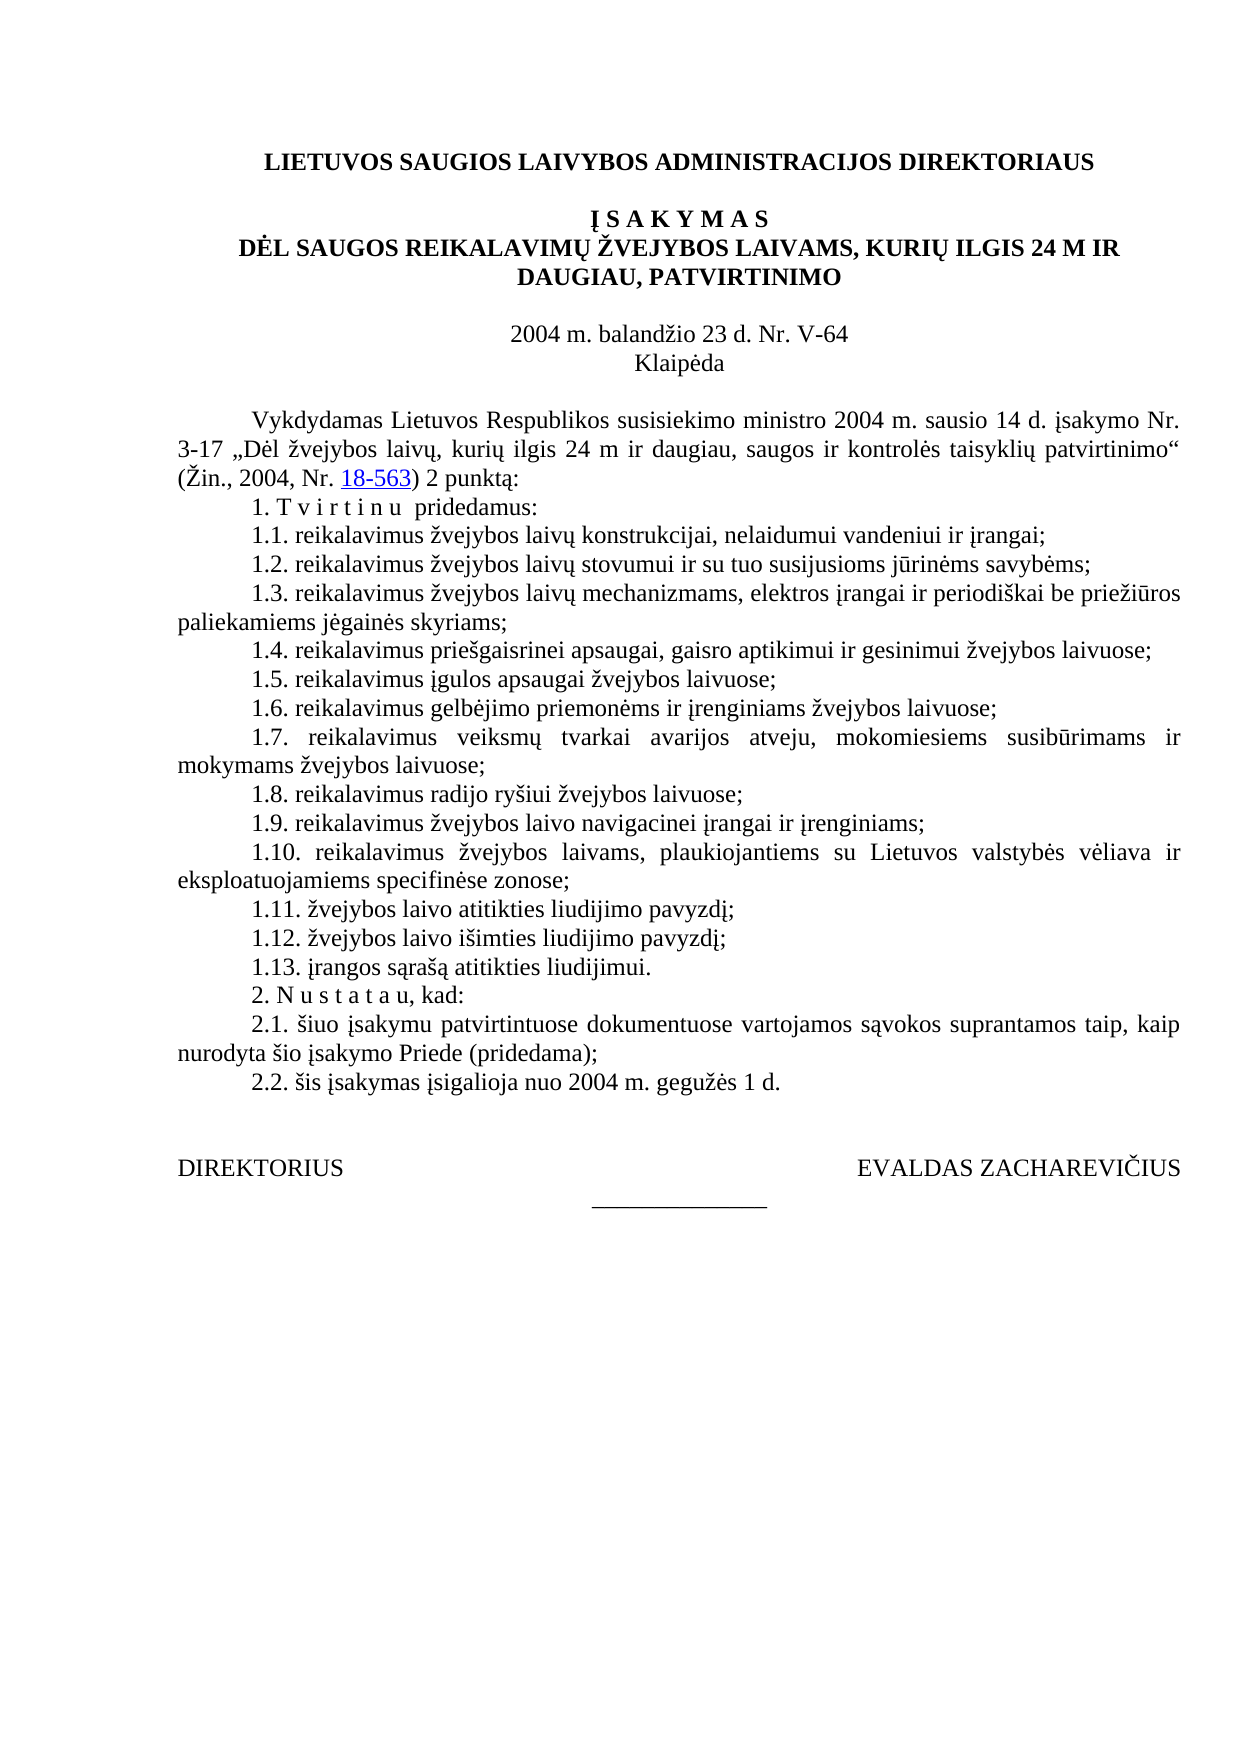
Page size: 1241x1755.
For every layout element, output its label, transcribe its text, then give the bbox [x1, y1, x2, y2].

text 1.4. reikalavimus priešgaisrinei apsaugai, gaisro aptikimui ir gesinimui žvejybos laivuose; [177, 636, 1181, 664]
text 1.2. reikalavimus žvejybos laivų stovumui ir su tuo susijusioms jūrinėms savybėms; [177, 549, 1181, 578]
text 2.2. šis įsakymas įsigalioja nuo 2004 m. gegužės 1 d. [177, 1067, 1181, 1096]
text DIREKTORIUS EVALDAS ZACHAREVIČIUS [177, 1153, 1181, 1182]
text 1.8. reikalavimus radijo ryšiui žvejybos laivuose; [177, 779, 1181, 808]
text 2.1. šiuo įsakymu patvirtintuose dokumentuose vartojamos sąvokos suprantamos taip, kaip nurodyta šio įsakymo Priede (pridedama); [177, 1009, 1181, 1067]
text 1.7. reikalavimus veiksmų tvarkai avarijos atveju, mokomiesiems susibūrimams ir mokymams žvejybos laivuose; [177, 722, 1181, 779]
text 1.12. žvejybos laivo išimties liudijimo pavyzdį; [177, 923, 1181, 952]
text 1.13. įrangos sąrašą atitikties liudijimui. [177, 952, 1181, 981]
text 1.1. reikalavimus žvejybos laivų konstrukcijai, nelaidumui vandeniui ir įrangai; [177, 521, 1181, 549]
text Klaipėda [177, 348, 1181, 377]
text 1.10. reikalavimus žvejybos laivams, plaukiojantiems su Lietuvos valstybės vėliava ir eksploatuojamiems specifinėse zonose; [177, 837, 1181, 894]
text Vykdydamas Lietuvos Respublikos susisiekimo ministro 2004 m. sausio 14 d. įsakymo Nr. 3-17 „Dėl žvejybos laivų, kurių ilgis 24 m ir daugiau, saugos ir kontrolės taisyklių patvirtinimo“ (Žin., 2004, Nr. 18-563) 2 punktą: [177, 406, 1181, 492]
text LIETUVOS SAUGIOS LAIVYBOS ADMINISTRACIJOS DirektoriAus [177, 147, 1181, 176]
text Į S A K Y M A S [177, 204, 1181, 233]
text 1.11. žvejybos laivo atitikties liudijimo pavyzdį; [177, 894, 1181, 923]
text ______________ [177, 1182, 1181, 1211]
text DĖL SAUGOS REIKALAVIMŲ ŽVEJYBOS LAIVAMS, kurių ilgis 24 m ir daugiau, PATVIRTINIMO [177, 233, 1181, 291]
text 1.6. reikalavimus gelbėjimo priemonėms ir įrenginiams žvejybos laivuose; [177, 693, 1181, 722]
text 1.9. reikalavimus žvejybos laivo navigacinei įrangai ir įrenginiams; [177, 808, 1181, 837]
text 1. Tvirtinu pridedamus: [177, 492, 1181, 521]
text 2004 m. balandžio 23 d. Nr. V-64 [177, 319, 1181, 348]
text 1.5. reikalavimus įgulos apsaugai žvejybos laivuose; [177, 664, 1181, 693]
text 2. Nustatau, kad: [177, 981, 1181, 1009]
text 1.3. reikalavimus žvejybos laivų mechanizmams, elektros įrangai ir periodiškai be priežiūros paliekamiems jėgainės skyriams; [177, 578, 1181, 636]
